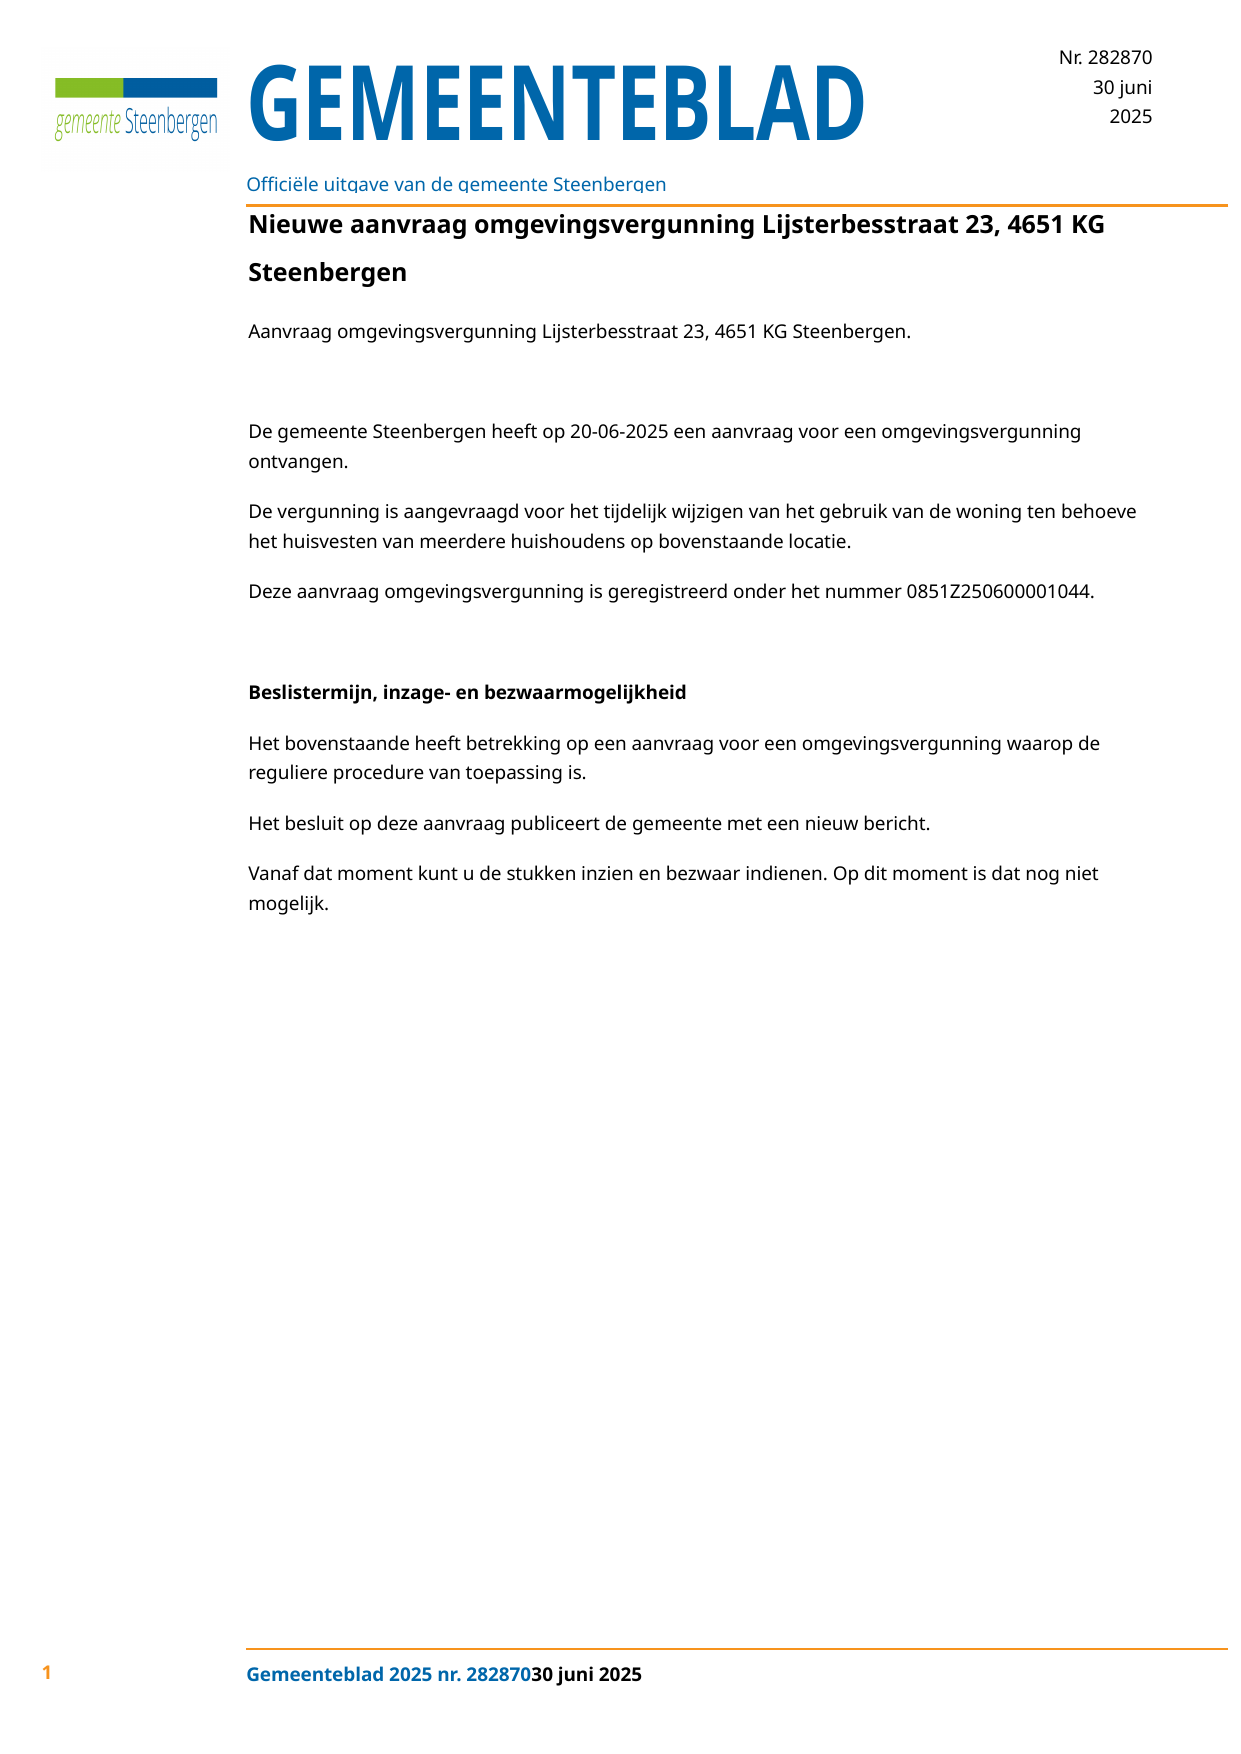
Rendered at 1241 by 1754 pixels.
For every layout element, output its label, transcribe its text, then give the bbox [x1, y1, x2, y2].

picture [41, 47, 231, 172]
text Nieuwe aanvraag omgevingsvergunning Lijsterbesstraat 23, 4651 KG Steenbergen [248, 207, 1152, 288]
text Vanaf dat moment kunt u de stukken inzien en bezwaar indienen. Op dit moment is dat nog niet mogelijk. [248, 860, 1152, 916]
text Het besluit op deze aanvraag publiceert de gemeente met een nieuw bericht. [248, 810, 1152, 836]
text De gemeente Steenbergen heeft op 20-06-2025 een aanvraag voor een omgevingsvergunning ontvangen. [248, 419, 1152, 474]
text Beslistermijn, inzage- en bezwaarmogelijkheid [248, 679, 1152, 705]
text De vergunning is aangevraagd voor het tijdelijk wijzigen van het gebruik van de woning ten behoeve het huisvesten van meerdere huishoudens op bovenstaande locatie. [248, 499, 1152, 554]
text Aanvraag omgevingsvergunning Lijsterbesstraat 23, 4651 KG Steenbergen. [248, 318, 1152, 344]
text Deze aanvraag omgevingsvergunning is geregistreerd onder het nummer 0851Z250600001044. [248, 579, 1152, 604]
text Het bovenstaande heeft betrekking op een aanvraag voor een omgevingsvergunning waarop de reguliere procedure van toepassing is. [248, 730, 1152, 785]
